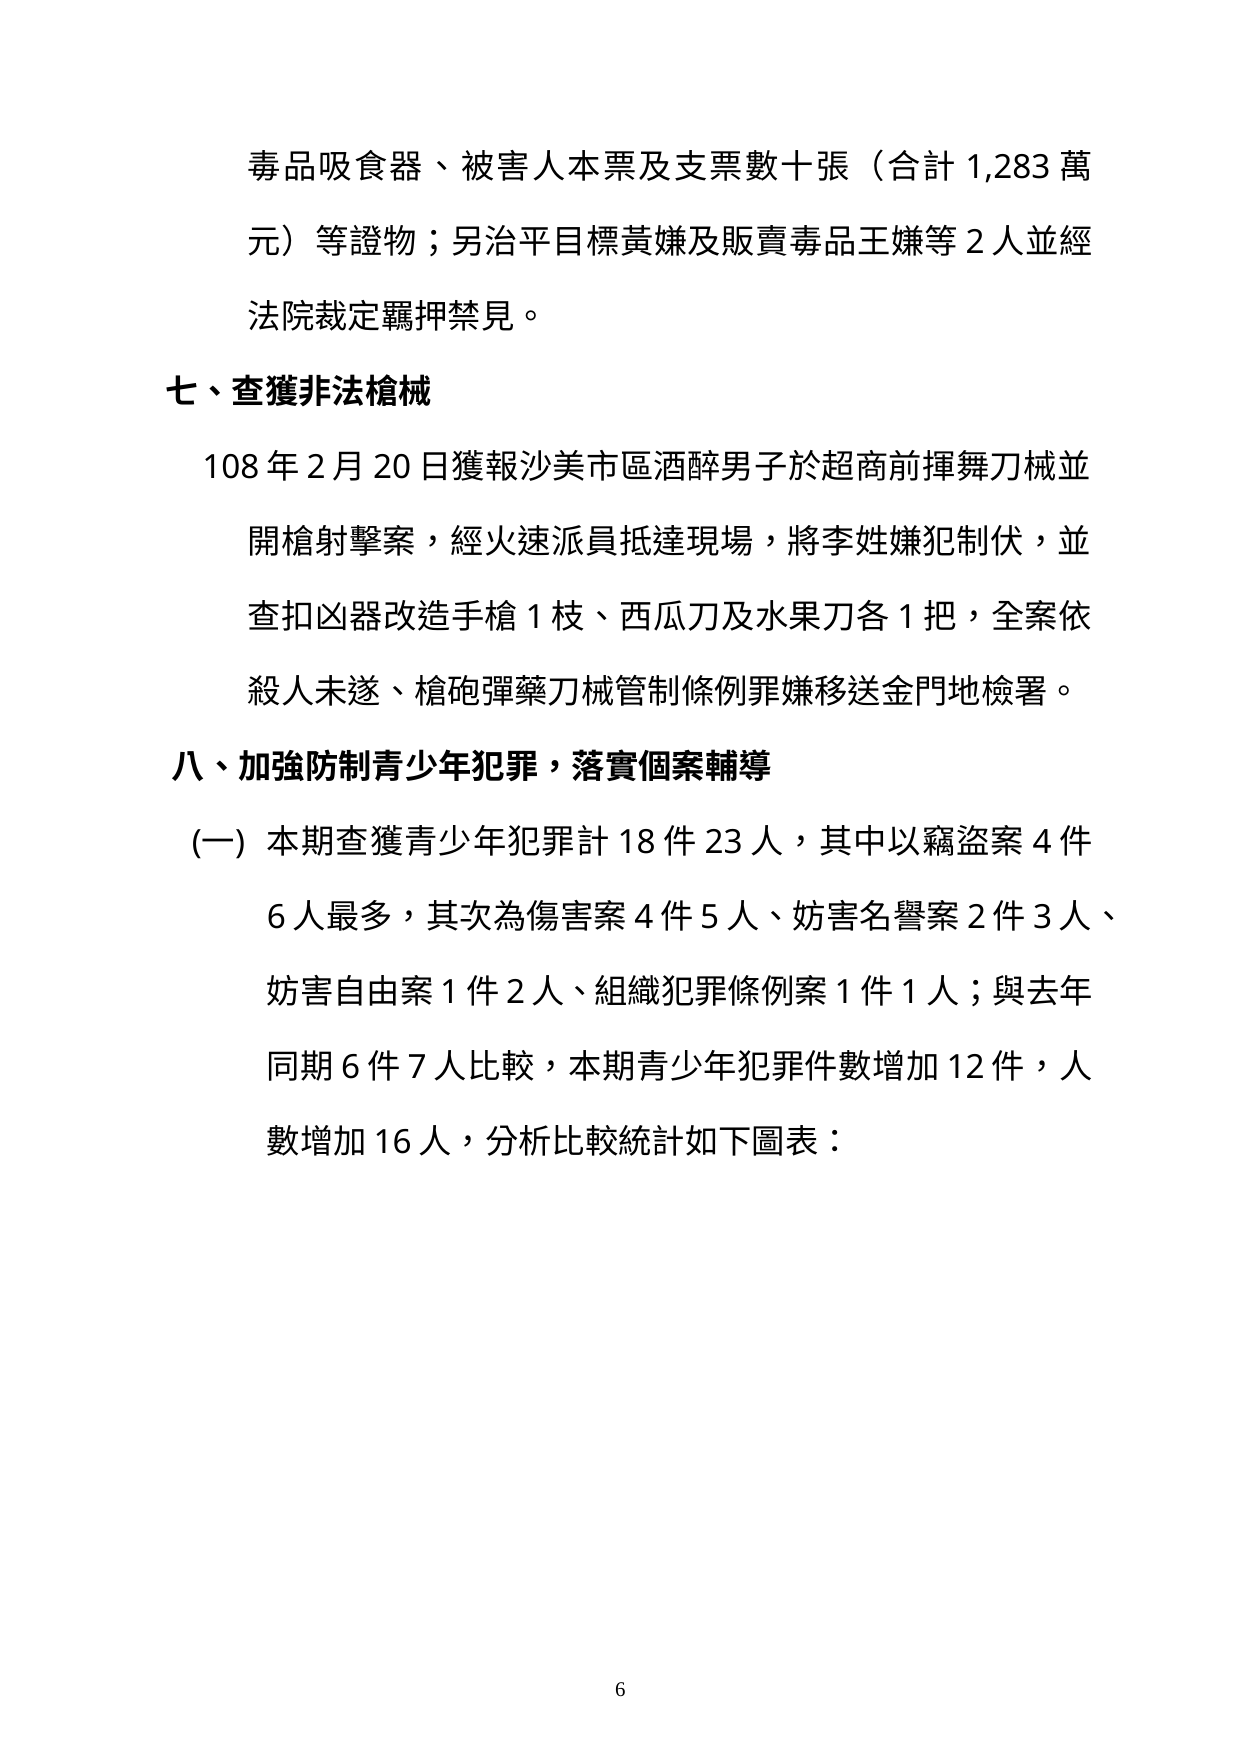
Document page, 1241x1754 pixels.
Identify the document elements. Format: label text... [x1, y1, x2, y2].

text 108年2月20日獲報沙美市區酒醉男子於超商前揮舞刀械並開槍射擊案，經火速派員抵達現場，將李姓嫌犯制伏，並查扣凶器改造手槍1枝、西瓜刀及水果刀各1把，全案依殺人未遂、槍砲彈藥刀械管制條例罪嫌移送金門地檢署。 [148, 427, 1092, 727]
text 八、加強防制青少年犯罪，落實個案輔導 [163, 727, 1092, 802]
text 七、查獲非法槍械 [148, 352, 1092, 427]
text 108年1月23日檢肅治平專案目標黃○○為首之10人組織集團（地區不良組合）到案，查扣空氣槍2枝、K他命毒品、毒品吸食器、被害人本票及支票數十張（合計1,283萬元）等證物；另治平目標黃嫌及販賣毒品王嫌等2人並經法院裁定羈押禁見。 [148, 127, 1092, 352]
list 本期查獲青少年犯罪計18件23人，其中以竊盜案4件6人最多，其次為傷害案4件5人、妨害名譽案2件3人、妨害自由案1件2人、組織犯罪條例案1件1人；與去年同期6件7人比較，本期青少年犯罪件數增加12件，人數增加16人，分析比較統計如下圖表： [192, 802, 1092, 1177]
